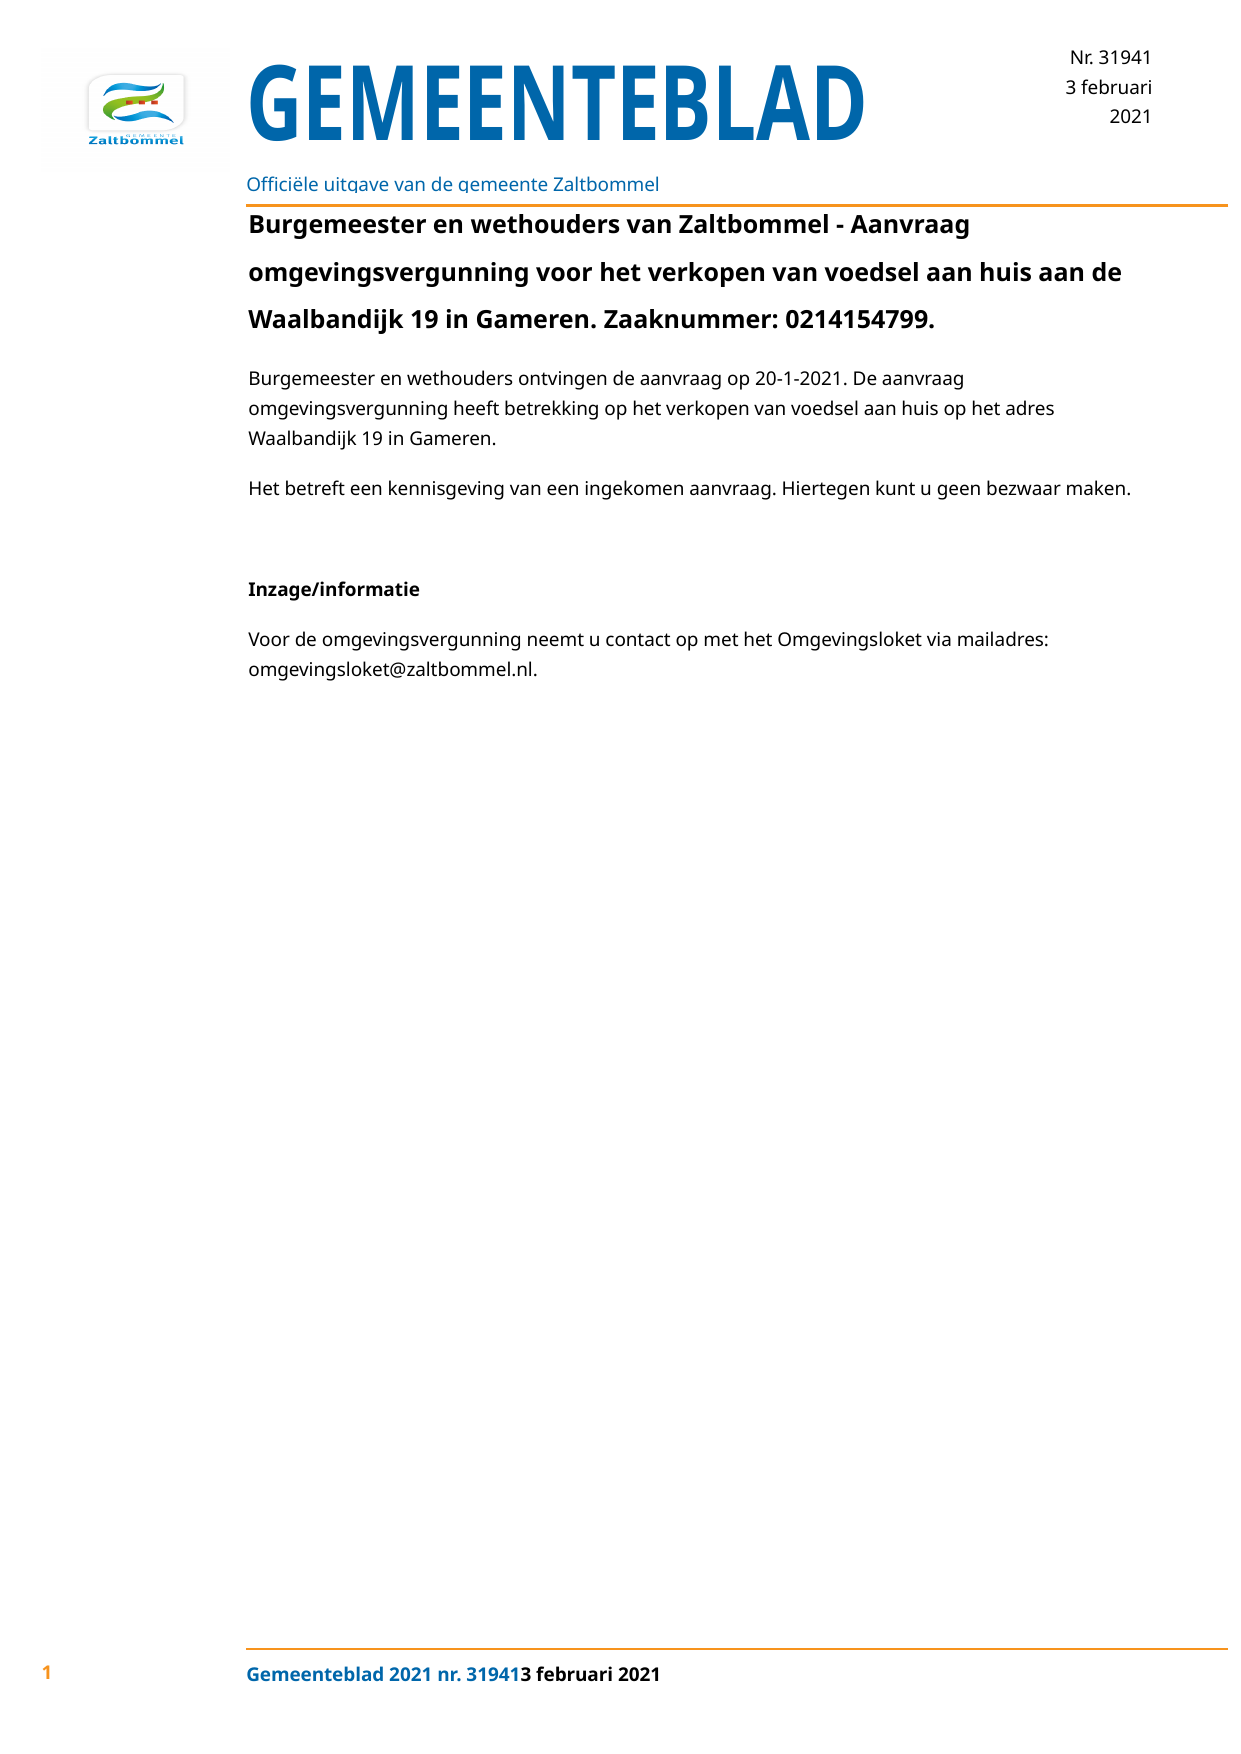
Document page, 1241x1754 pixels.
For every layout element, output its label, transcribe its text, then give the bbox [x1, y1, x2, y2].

text Burgemeester en wethouders ontvingen de aanvraag op 20-1-2021. De aanvraag omgevingsvergunning heeft betrekking op het verkopen van voedsel aan huis op het adres Waalbandijk 19 in Gameren. [248, 366, 1152, 450]
text Voor de omgevingsvergunning neemt u contact op met het Omgevingsloket via mailadres: omgevingsloket@zaltbommel.nl. [248, 626, 1152, 682]
picture [41, 47, 231, 172]
text Inzage/informatie [248, 576, 1152, 602]
text Burgemeester en wethouders van Zaltbommel - Aanvraag omgevingsvergunning voor het verkopen van voedsel aan huis aan de Waalbandijk 19 in Gameren. Zaaknummer: 0214154799. [248, 207, 1152, 336]
text Het betreft een kennisgeving van een ingekomen aanvraag. Hiertegen kunt u geen bezwaar maken. [248, 475, 1152, 501]
